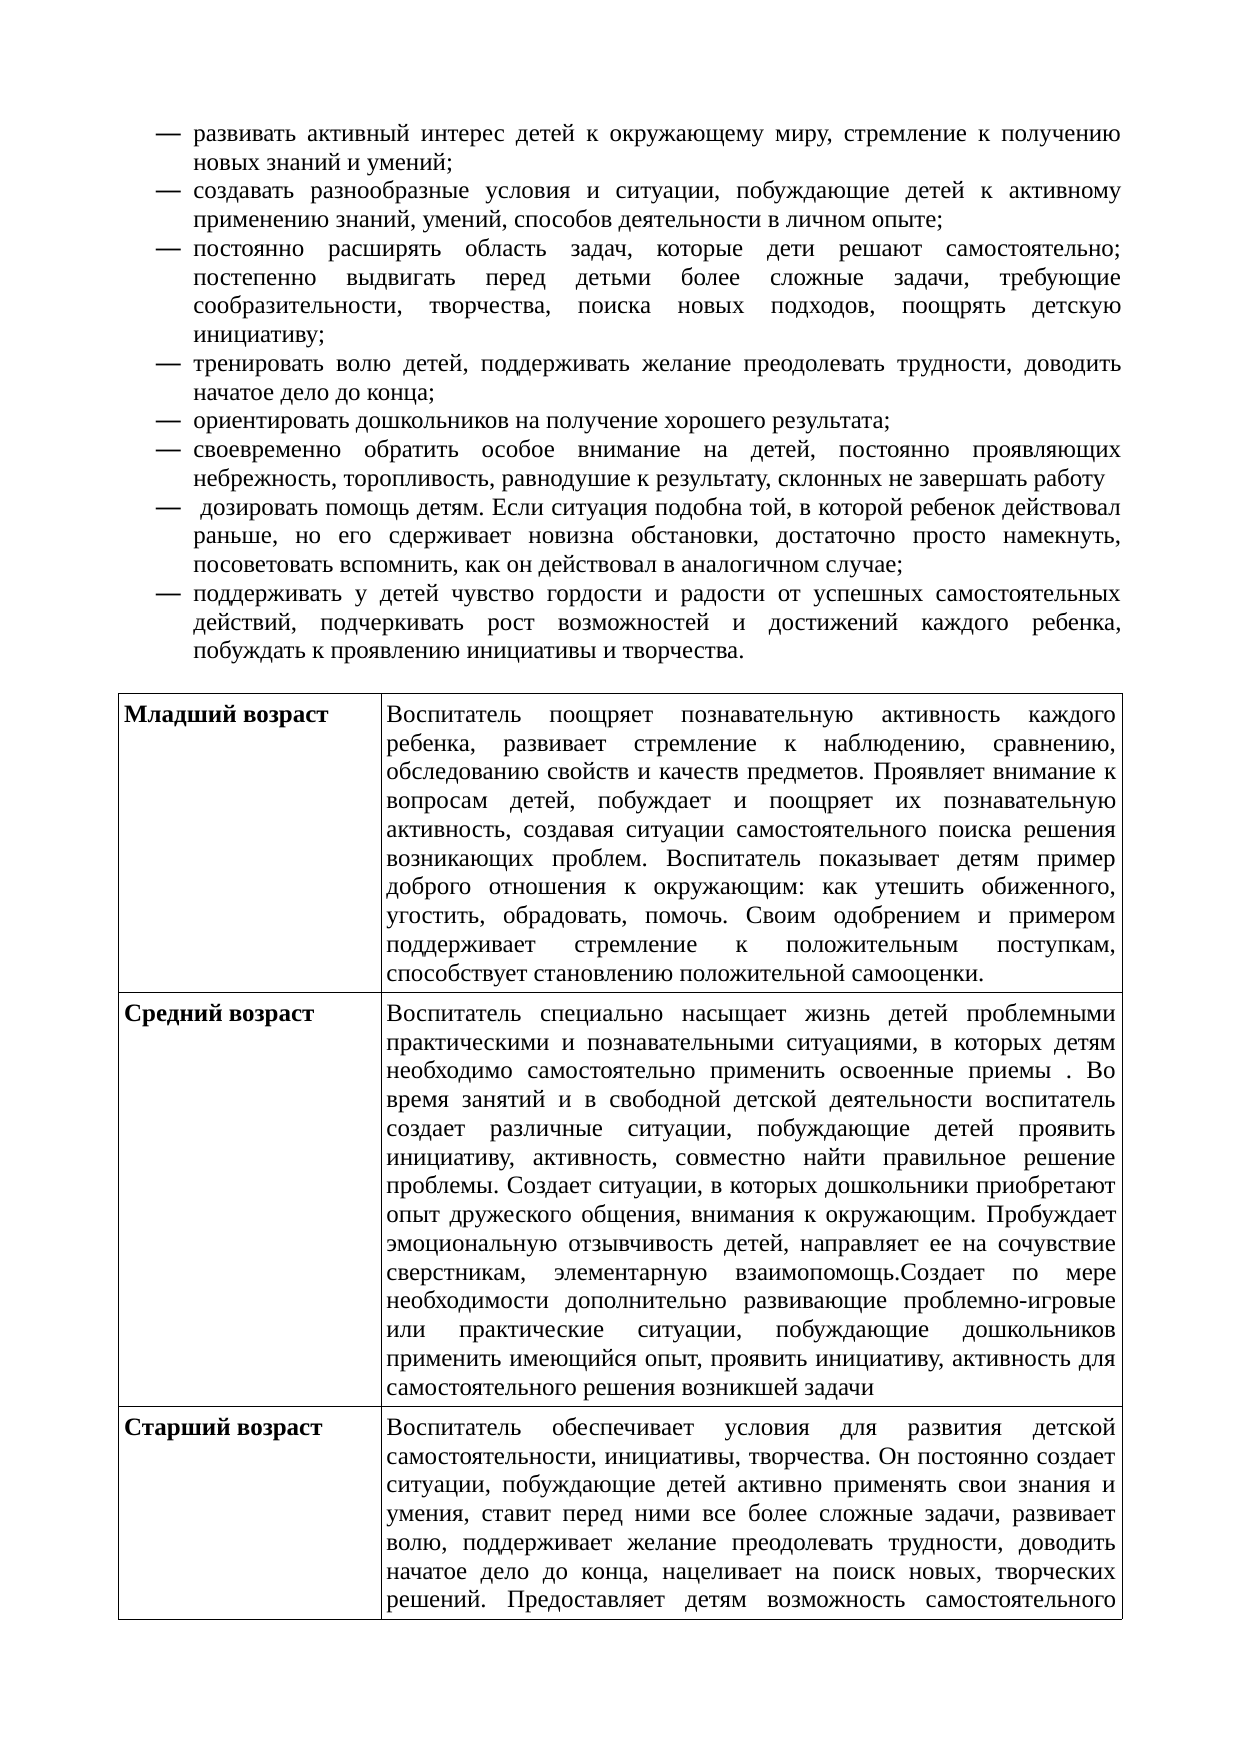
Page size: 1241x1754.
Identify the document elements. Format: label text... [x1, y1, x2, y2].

table_cell Воспитатель специально насыщает жизнь детей проблемными практическими и познавательными ситуациями, в которых детям необходимо самостоятельно применить освоенные приемы . Во время занятий и в свободной детской деятельности воспитатель создает различные ситуации, побуждающие детей проявить инициативу, активность, совместно найти правильное решение проблемы. Создает ситуации, в которых дошкольники приобретают опыт дружеского общения, внимания к окружающим. Пробуждает эмоциональную отзывчивость детей, направляет ее на сочувствие сверстникам, элементарную взаимопомощь.Создает по мере необходимости дополнительно развивающие проблемно-игровые или практические ситуации, побуждающие дошкольников применить имеющийся опыт, проявить инициативу, активность для самостоятельного решения возникшей задачи [382, 993, 1122, 1406]
list своевременно обратить особое внимание на детей, постоянно проявляющих небрежность, торопливость, равнодушие к результату, склонных не завершать работу [156, 434, 1122, 492]
list поддерживать у детей чувство гордости и радости от успешных самостоятельных действий, подчеркивать рост возможностей и достижений каждого ребенка, побуждать к проявлению инициативы и творчества. [156, 578, 1122, 664]
list развивать активный интерес детей к окружающему миру, стремление к получению новых знаний и умений; [156, 118, 1122, 176]
list дозировать помощь детям. Если ситуация подобна той, в которой ребенок действовал раньше, но его сдерживает новизна обстановки, достаточно просто намекнуть, посоветовать вспомнить, как он действовал в аналогичном случае; [156, 492, 1122, 578]
table_cell Старший возраст [119, 1407, 381, 1619]
table_cell Средний возраст [119, 993, 381, 1406]
list ориентировать дошкольников на получение хорошего результата; [156, 406, 1122, 434]
list постоянно расширять область задач, которые дети решают самостоятельно; постепенно выдвигать перед детьми более сложные задачи, требующие сообразительности, творчества, поиска новых подходов, поощрять детскую инициативу; [156, 233, 1122, 348]
table_cell Воспитатель обеспечивает условия для развития детской самостоятельности, инициативы, творчества. Он постоянно создает ситуации, побуждающие детей активно применять свои знания и умения, ставит перед ними все более сложные задачи, развивает волю, поддерживает желание преодолевать трудности, доводить начатое дело до конца, нацеливает на поиск новых, творческих решений. Предоставляет детям возможность самостоятельного [382, 1407, 1122, 1619]
table_header Младший возраст [119, 694, 381, 992]
list тренировать волю детей, поддерживать желание преодолевать трудности, доводить начатое дело до конца; [156, 348, 1122, 406]
table_header Воспитатель поощряет познавательную активность каждого ребенка, развивает стремление к наблюдению, сравнению, обследованию свойств и качеств предметов. Проявляет внимание к вопросам детей, побуждает и поощряет их познавательную активность, создавая ситуации самостоятельного поиска решения возникающих проблем. Воспитатель показывает детям пример доброго отношения к окружающим: как утешить обиженного, угостить, обрадовать, помочь. Своим одобрением и примером поддерживает стремление к положительным поступкам, способствует становлению положительной самооценки. [382, 694, 1122, 992]
list создавать разнообразные условия и ситуации, побуждающие детей к активному применению знаний, умений, способов деятельности в личном опыте; [156, 176, 1122, 233]
